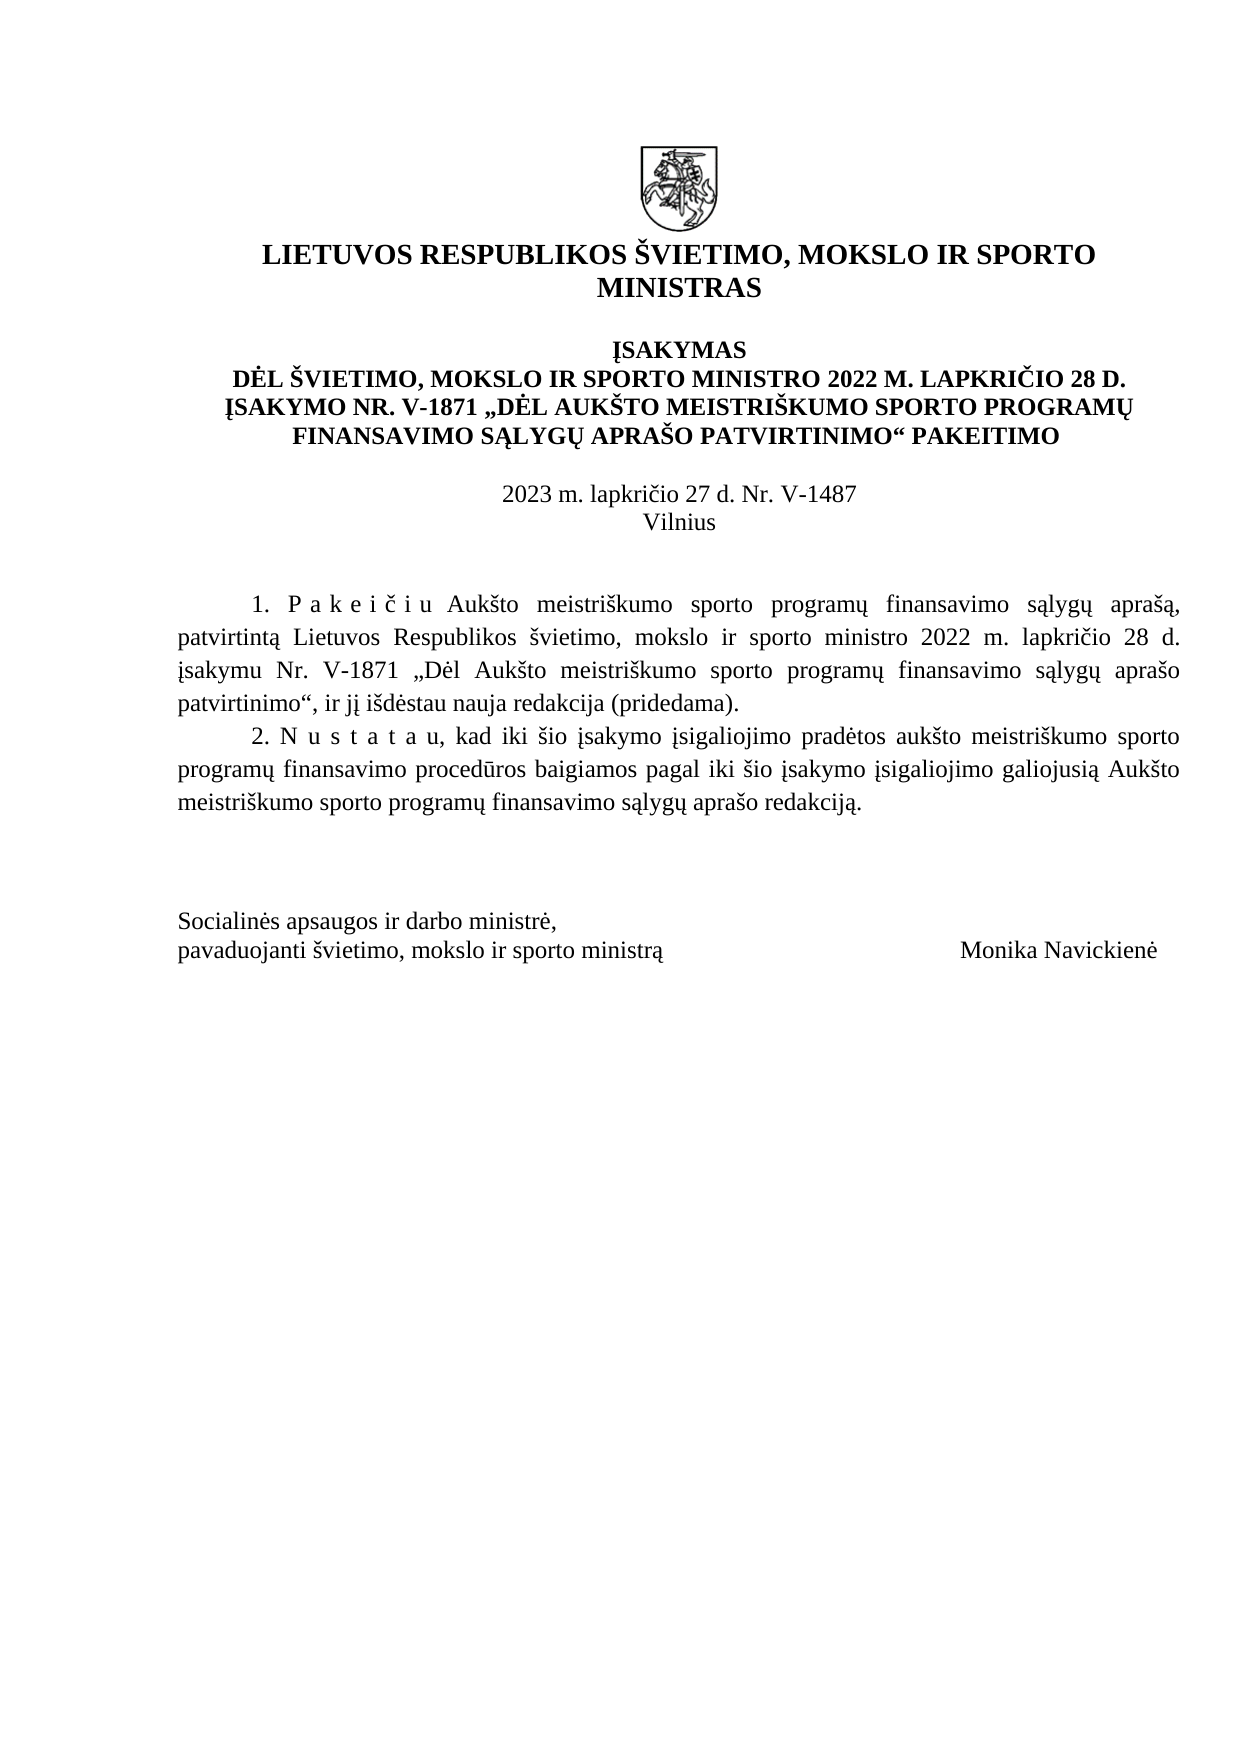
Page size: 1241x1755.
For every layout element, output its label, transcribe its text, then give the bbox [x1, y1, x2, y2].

text ĮSAKYMAS [177, 335, 1181, 364]
text Vilnius [177, 507, 1181, 536]
text pavaduojanti švietimo, mokslo ir sporto ministrą Monika Navickienė [177, 935, 1181, 964]
text Socialinės apsaugos ir darbo ministrė, [177, 906, 1181, 935]
text dėl ŠVIETIMO, MOKSLO IR SPORTO MINISTRO 2022 M. LAPKRIČIO 28 D. ĮSAKYMO NR. V-1871 „DĖL aukšto MEISTRIŠKUMO SPORTO PROGRAMų FINANSAVIMO SĄLYGŲ APRAŠO PATVIRTINIMO“ PAKEITIMO [177, 364, 1181, 450]
text 1. Pakeičiu Aukšto meistriškumo sporto programų finansavimo sąlygų aprašą, patvirtintą Lietuvos Respublikos švietimo, mokslo ir sporto ministro 2022 m. lapkričio 28 d. įsakymu Nr. V-1871 „Dėl Aukšto meistriškumo sporto programų finansavimo sąlygų aprašo patvirtinimo“, ir jį išdėstau nauja redakcija (pridedama). [177, 589, 1181, 717]
text LIETUVOS RESPUBLIKOS ŠVIETIMO, MOKSLO IR SPORTO MINISTRAS [177, 237, 1181, 304]
text 2023 m. lapkričio 27 d. Nr. V-1487 [177, 479, 1181, 507]
text 2. N u s t a t a u, kad iki šio įsakymo įsigaliojimo pradėtos aukšto meistriškumo sporto programų finansavimo procedūros baigiamos pagal iki šio įsakymo įsigaliojimo galiojusią Aukšto meistriškumo sporto programų finansavimo sąlygų aprašo redakciją. [177, 721, 1181, 816]
